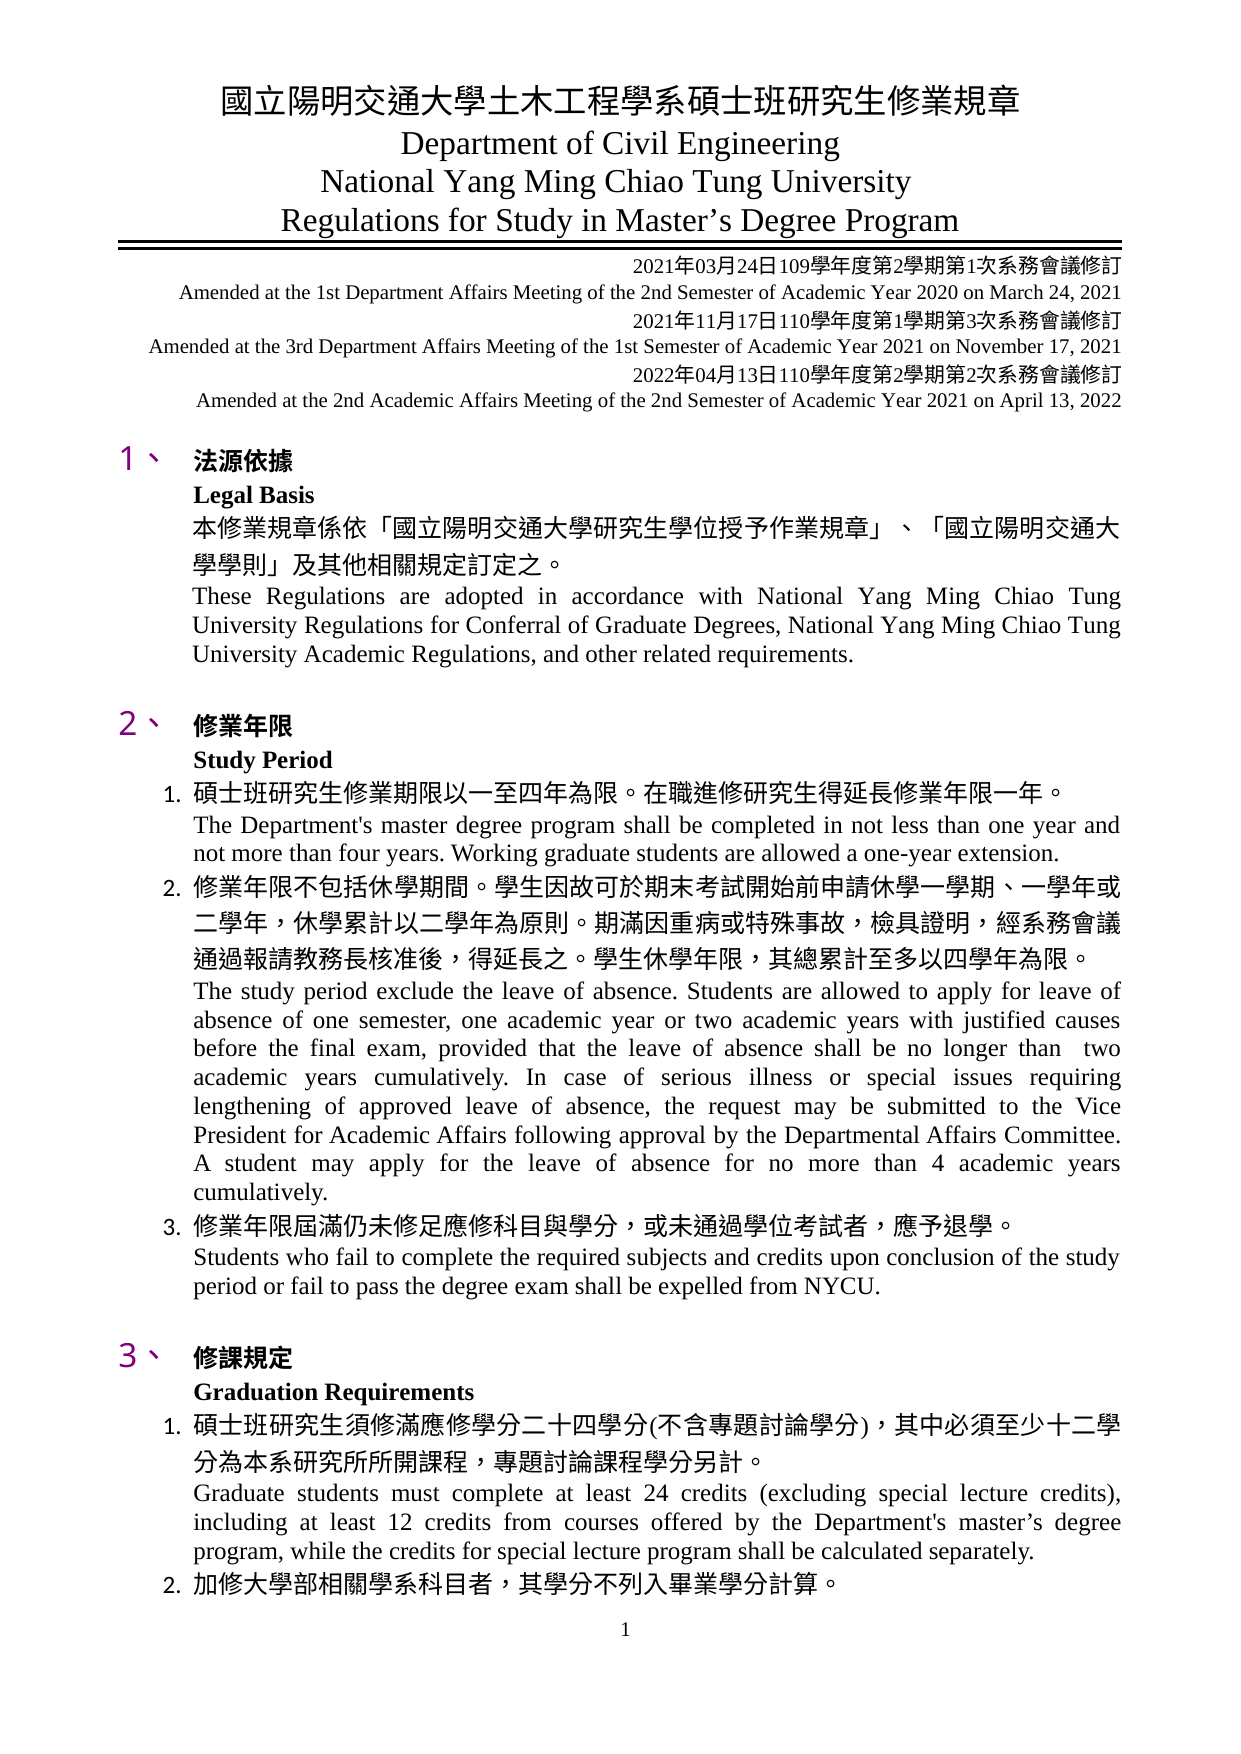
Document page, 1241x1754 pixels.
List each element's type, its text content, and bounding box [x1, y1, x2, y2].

text Study Period [193, 745, 1122, 773]
text National Yang Ming Chiao Tung University [118, 162, 1122, 200]
text 2022年04月13日110學年度第2學期第2次系務會議修訂 [118, 358, 1122, 388]
text Amended at the 1st Department Affairs Meeting of the 2nd Semester of Academic Year 2020 on March 24, 2021 [118, 280, 1122, 304]
text The study period exclude the leave of absence. Students are allowed to apply for leave of absence of one semester, one academic year or two academic years with justified causes before the final exam, provided that the leave of absence shall be no longer than two academic years cumulatively. In case of serious illness or special issues requiring lengthening of approved leave of absence, the request may be submitted to the Vice President for Academic Affairs following approval by the Departmental Affairs Committee. A student may apply for the leave of absence for no more than 4 academic years cumulatively. [193, 976, 1122, 1206]
list 法源依據 [118, 432, 1122, 480]
text 本修業規章係依「國立陽明交通大學研究生學位授予作業規章」、「國立陽明交通大學學則」及其他相關規定訂定之。 [192, 509, 1122, 581]
text Graduation Requirements [193, 1377, 1122, 1406]
text Graduate students must complete at least 24 credits (excluding special lecture credits), including at least 12 credits from courses offered by the Department's master’s degree program, while the credits for special lecture program shall be calculated separately. [193, 1478, 1122, 1564]
list 修業年限不包括休學期間。學生因故可於期末考試開始前申請休學一學期、一學年或二學年，休學累計以二學年為原則。期滿因重病或特殊事故，檢具證明，經系務會議通過報請教務長核准後，得延長之。學生休學年限，其總累計至多以四學年為限。 [162, 867, 1122, 976]
text 2021年03月24日109學年度第2學期第1次系務會議修訂 [118, 250, 1122, 280]
list 修課規定 [118, 1328, 1122, 1377]
text Amended at the 3rd Department Affairs Meeting of the 1st Semester of Academic Year 2021 on November 17, 2021 [118, 334, 1122, 358]
list 碩士班研究生修業期限以一至四年為限。在職進修研究生得延長修業年限一年。 [162, 773, 1122, 810]
text 國立陽明交通大學土木工程學系碩士班研究生修業規章 [118, 75, 1122, 123]
text These Regulations are adopted in accordance with National Yang Ming Chiao Tung University Regulations for Conferral of Graduate Degrees, National Yang Ming Chiao Tung University Academic Regulations, and other related requirements. [192, 581, 1122, 668]
text Legal Basis [193, 480, 1122, 509]
list 加修大學部相關學系科目者，其學分不列入畢業學分計算。 [162, 1564, 1122, 1601]
text Amended at the 2nd Academic Affairs Meeting of the 2nd Semester of Academic Year 2021 on April 13, 2022 [118, 388, 1122, 412]
list 修業年限 [118, 696, 1122, 745]
text [118, 243, 1122, 247]
text Students who fail to complete the required subjects and credits upon conclusion of the study period or fail to pass the degree exam shall be expelled from NYCU. [193, 1242, 1122, 1300]
text 2021年11月17日110學年度第1學期第3次系務會議修訂 [118, 304, 1122, 334]
list 碩士班研究生須修滿應修學分二十四學分(不含專題討論學分)，其中必須至少十二學分為本系研究所所開課程，專題討論課程學分另計。 [162, 1406, 1122, 1478]
text The Department's master degree program shall be completed in not less than one year and not more than four years. Working graduate students are allowed a one-year extension. [193, 810, 1122, 867]
text Department of Civil Engineering [118, 123, 1122, 162]
list 修業年限屆滿仍未修足應修科目與學分，或未通過學位考試者，應予退學。 [162, 1206, 1122, 1242]
text Regulations for Study in Master’s Degree Program [118, 200, 1122, 240]
